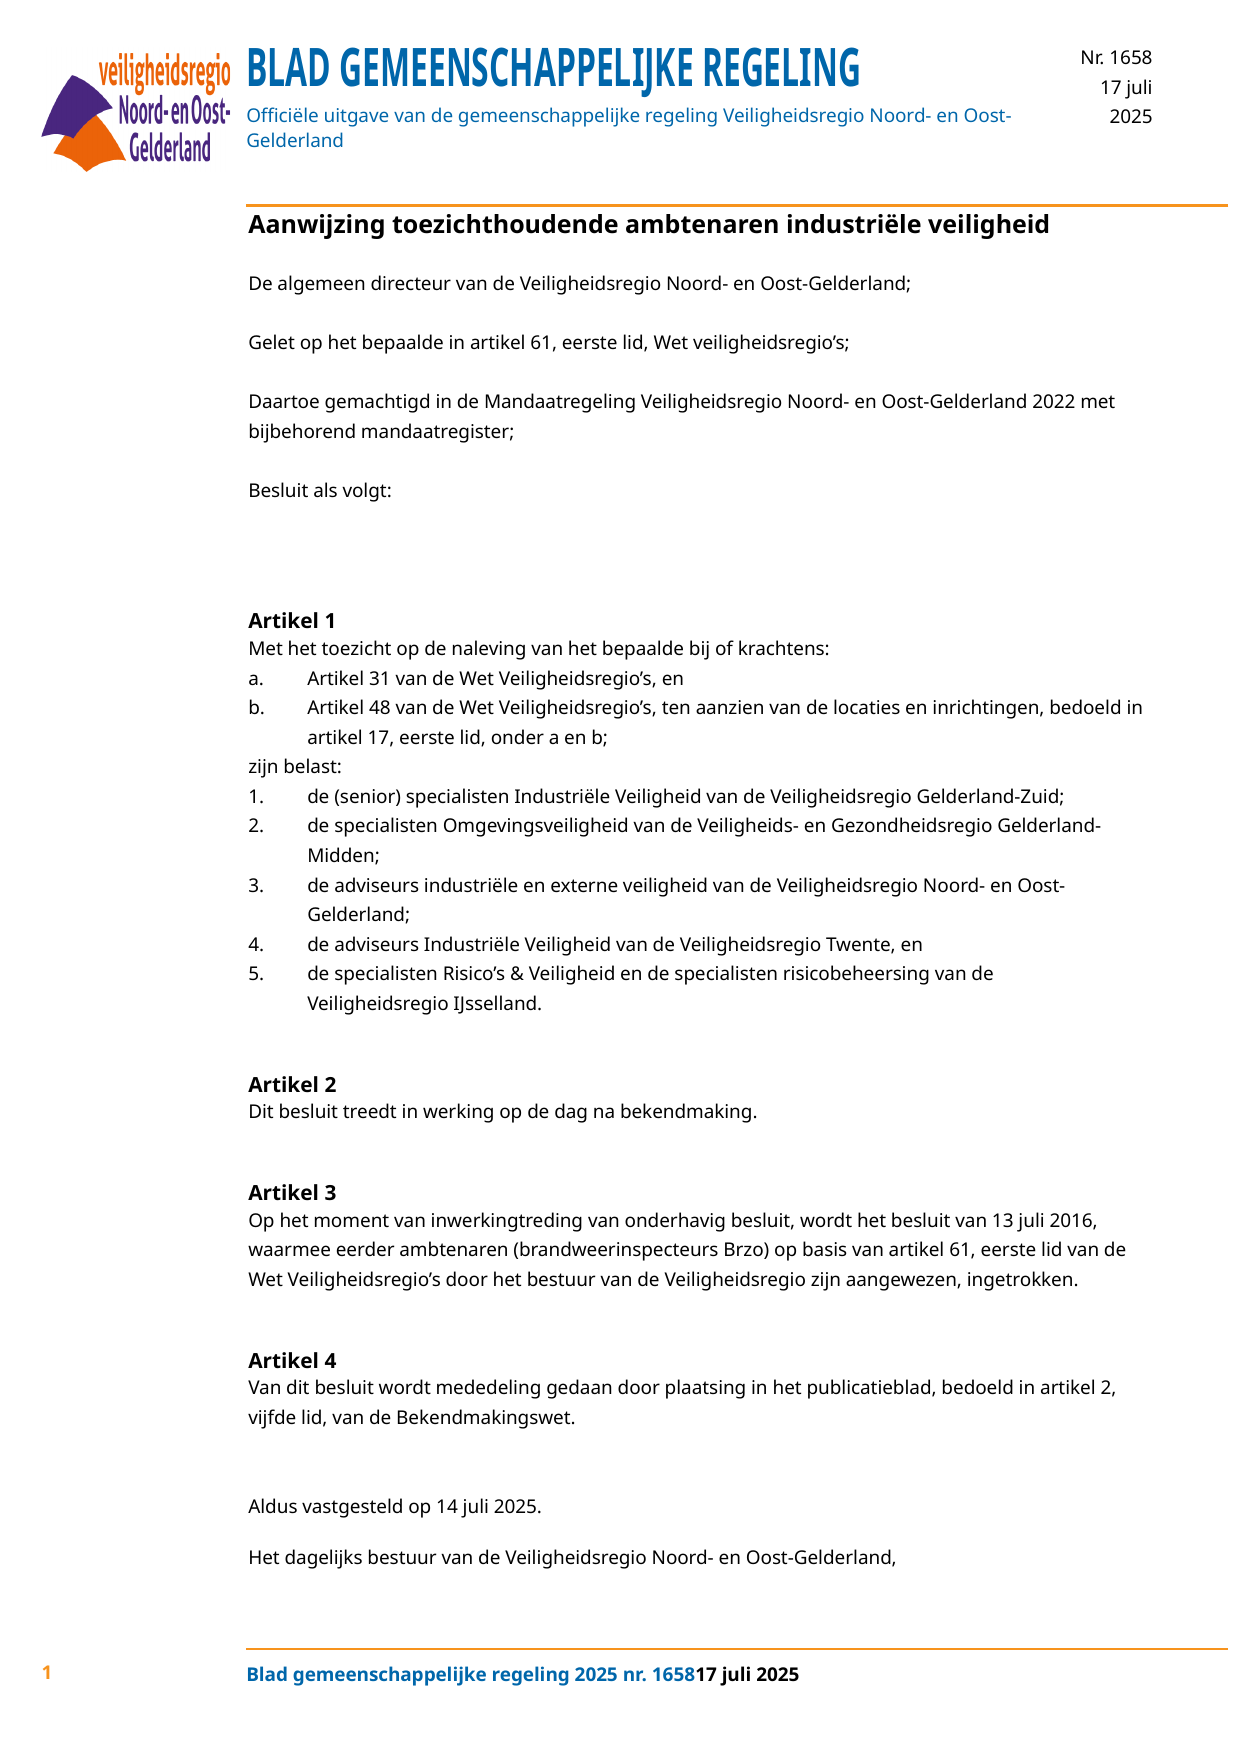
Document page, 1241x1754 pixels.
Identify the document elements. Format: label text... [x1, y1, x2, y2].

text Dit besluit treedt in werking op de dag na bekendmaking. [248, 1098, 1152, 1124]
list Artikel 48 van de Wet Veiligheidsregio’s, ten aanzien van de locaties en inrichtingen, bedoeld in artikel 17, eerste lid, onder a en b; [248, 694, 1152, 749]
list Veiligheidsregio IJsselland. [248, 990, 1152, 1016]
text Besluit als volgt: [248, 477, 1152, 503]
list de (senior) specialisten Industriële Veiligheid van de Veiligheidsregio Gelderland-Zuid; [248, 783, 1152, 809]
list de specialisten Omgevingsveiligheid van de Veiligheids- en Gezondheidsregio Gelderland-Midden; [248, 813, 1152, 868]
text Van dit besluit wordt mededeling gedaan door plaatsing in het publicatieblad, bedoeld in artikel 2, vijfde lid, van de Bekendmakingswet. [248, 1374, 1152, 1430]
text De algemeen directeur van de Veiligheidsregio Noord- en Oost-Gelderland; [248, 270, 1152, 296]
picture [41, 47, 231, 172]
text Artikel 2 [248, 1070, 1152, 1098]
text Met het toezicht op de naleving van het bepaalde bij of krachtens: [248, 635, 1152, 661]
list Artikel 31 van de Wet Veiligheidsregio’s, en [248, 665, 1152, 690]
text Artikel 4 [248, 1346, 1152, 1374]
list de adviseurs Industriële Veiligheid van de Veiligheidsregio Twente, en [248, 931, 1152, 957]
text Daartoe gemachtigd in de Mandaatregeling Veiligheidsregio Noord- en Oost-Gelderland 2022 met bijbehorend mandaatregister; [248, 389, 1152, 444]
list de specialisten Risico’s & Veiligheid en de specialisten risicobeheersing van de [248, 961, 1152, 986]
text Artikel 1 [248, 607, 1152, 635]
text Op het moment van inwerkingtreding van onderhavig besluit, wordt het besluit van 13 juli 2016, waarmee eerder ambtenaren (brandweerinspecteurs Brzo) op basis van artikel 61, eerste lid van de Wet Veiligheidsregio’s door het bestuur van de Veiligheidsregio zijn aangewezen, ingetrokken. [248, 1207, 1152, 1292]
text Aanwijzing toezichthoudende ambtenaren industriële veiligheid [248, 207, 1152, 241]
text Artikel 3 [248, 1178, 1152, 1207]
text zijn belast: [248, 753, 1152, 779]
text Het dagelijks bestuur van de Veiligheidsregio Noord- en Oost-Gelderland, [248, 1544, 1152, 1570]
text Aldus vastgesteld op 14 juli 2025. [248, 1493, 1152, 1519]
list de adviseurs industriële en externe veiligheid van de Veiligheidsregio Noord- en Oost-Gelderland; [248, 872, 1152, 927]
text Gelet op het bepaalde in artikel 61, eerste lid, Wet veiligheidsregio’s; [248, 329, 1152, 355]
